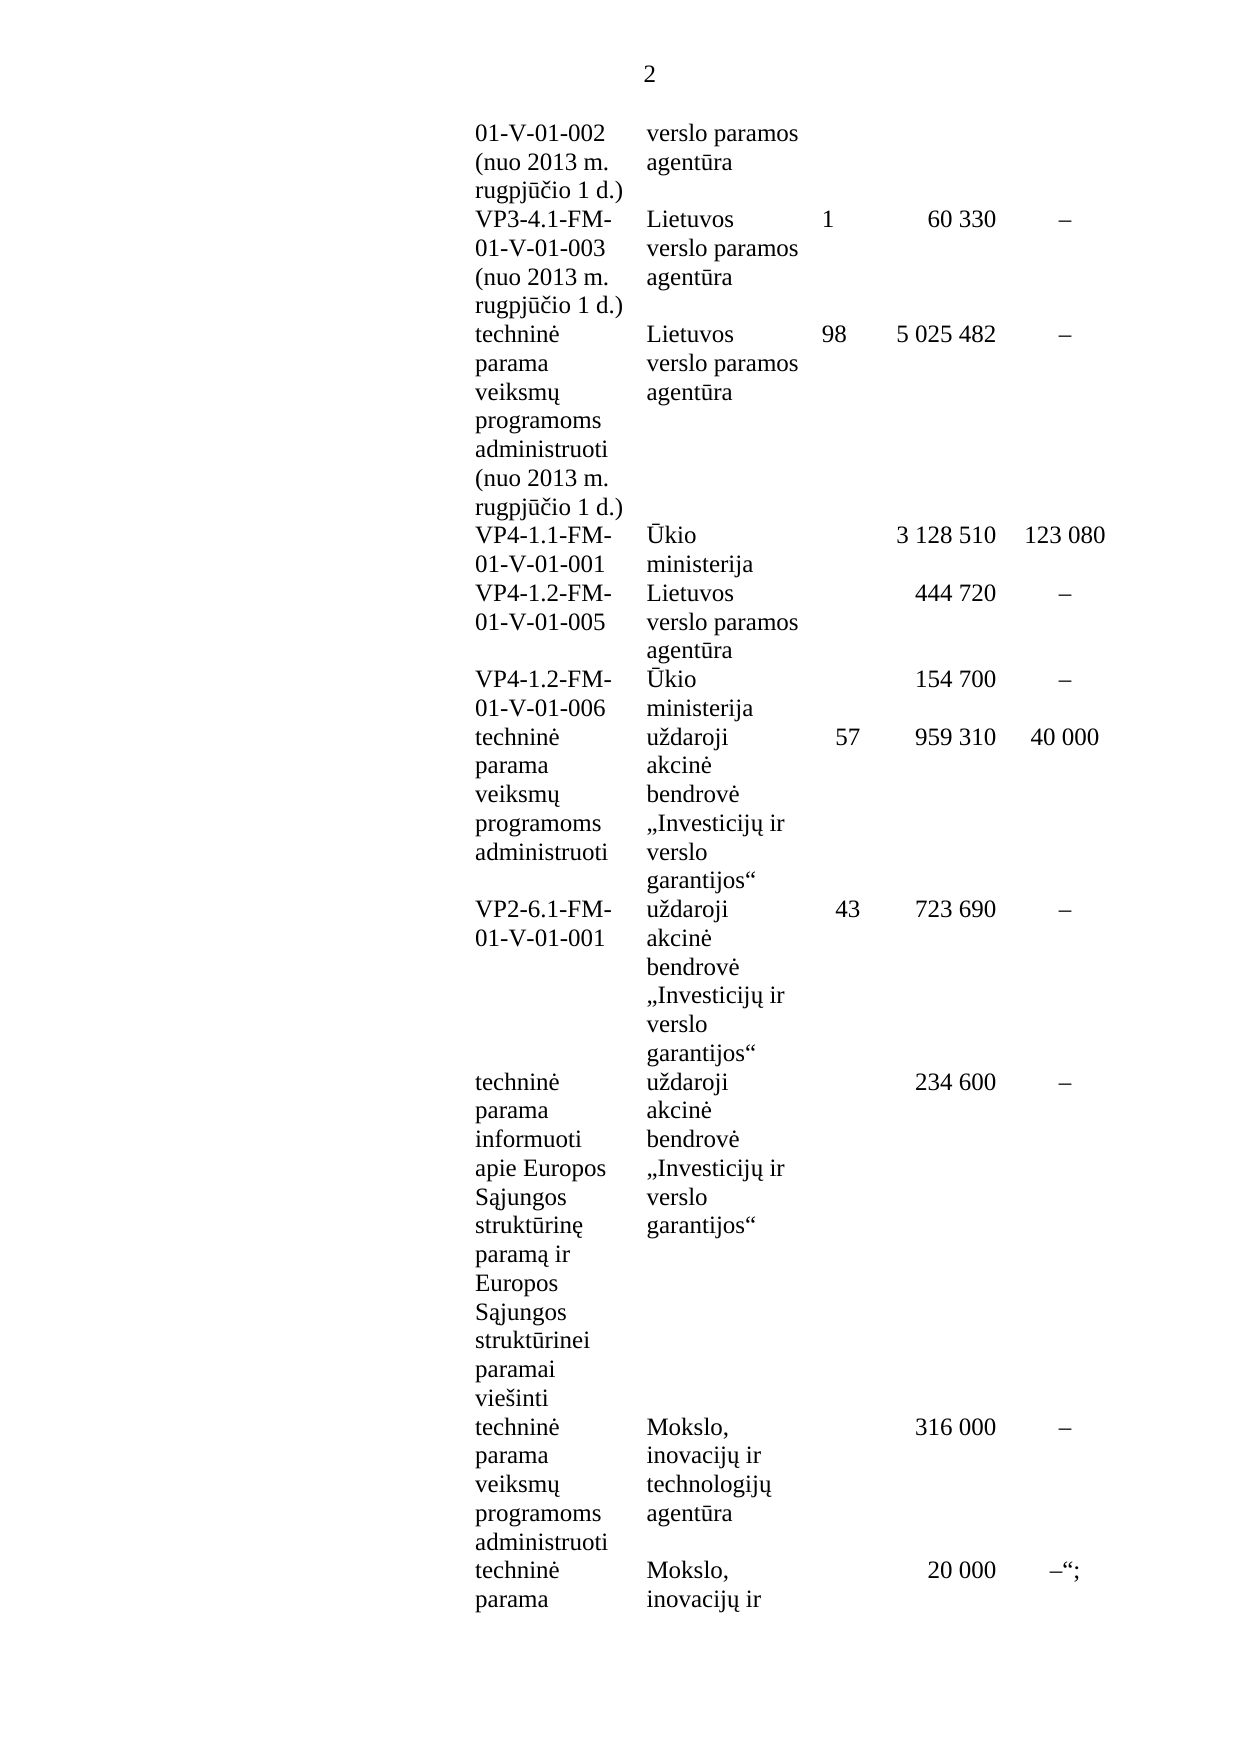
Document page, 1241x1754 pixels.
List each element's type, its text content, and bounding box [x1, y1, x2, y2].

table_cell [810, 1067, 885, 1412]
table_cell VP3-4.1-FM-01-V-01-003 (nuo 2013 m. rugpjūčio 1 d.) [464, 204, 635, 319]
table_cell 98 [810, 319, 885, 521]
table_cell 316 000 [885, 1412, 1007, 1556]
table_cell [177, 1556, 301, 1613]
table_cell VP4-1.2-FM-01-V-01-006 [464, 664, 635, 722]
table_cell 959 310 [885, 722, 1007, 894]
table_cell – [1008, 1412, 1122, 1556]
table_cell techninė parama [464, 1556, 635, 1613]
table_cell 444 720 [885, 578, 1007, 664]
table_cell [810, 521, 885, 578]
table_cell verslo paramos agentūra [635, 118, 810, 204]
table_cell [301, 722, 464, 894]
table_cell Mokslo, inovacijų ir technologijų agentūra [635, 1412, 810, 1556]
table_cell – [1008, 664, 1122, 722]
table_cell uždaroji akcinė bendrovė „Investicijų ir verslo garantijos“ [635, 722, 810, 894]
table_cell [177, 664, 301, 722]
table_cell Ūkio ministerija [635, 521, 810, 578]
table_cell [177, 204, 301, 319]
table_cell 43 [810, 894, 885, 1067]
table_cell 234 600 [885, 1067, 1007, 1412]
table_cell [885, 118, 1007, 204]
table_cell [177, 521, 301, 578]
table_cell – [1008, 204, 1122, 319]
table_cell – [1008, 578, 1122, 664]
table_cell 154 700 [885, 664, 1007, 722]
table_cell 123 080 [1008, 521, 1122, 578]
table_cell VP2-6.1-FM-01-V-01-001 [464, 894, 635, 1067]
table_cell [810, 1556, 885, 1613]
table_cell uždaroji akcinė bendrovė „Investicijų ir verslo garantijos“ [635, 894, 810, 1067]
table_cell VP4-1.1-FM-01-V-01-001 [464, 521, 635, 578]
table_cell [301, 664, 464, 722]
table_cell [177, 722, 301, 894]
table_cell [177, 319, 301, 521]
table_cell – [1008, 319, 1122, 521]
table_cell 723 690 [885, 894, 1007, 1067]
table_cell VP4-1.2-FM-01-V-01-005 [464, 578, 635, 664]
table_cell 01-V-01-002 (nuo 2013 m. rugpjūčio 1 d.) [464, 118, 635, 204]
table_cell Lietuvos verslo paramos agentūra [635, 578, 810, 664]
table_cell [301, 1412, 464, 1556]
table_cell [810, 578, 885, 664]
table_cell 3 128 510 [885, 521, 1007, 578]
table_cell [810, 118, 885, 204]
table_cell Lietuvos verslo paramos agentūra [635, 319, 810, 521]
table_cell Mokslo, inovacijų ir [635, 1556, 810, 1613]
table_cell [1008, 118, 1122, 204]
table_cell [177, 894, 301, 1067]
table_cell [301, 894, 464, 1067]
table_cell 57 [810, 722, 885, 894]
table_cell [177, 578, 301, 664]
table_cell [301, 118, 464, 204]
table_cell 40 000 [1008, 722, 1122, 894]
table_cell techninė parama veiksmų programoms administruoti (nuo 2013 m. rugpjūčio 1 d.) [464, 319, 635, 521]
table_cell 60 330 [885, 204, 1007, 319]
table_cell –“; [1008, 1556, 1122, 1613]
table_cell uždaroji akcinė bendrovė „Investicijų ir verslo garantijos“ [635, 1067, 810, 1412]
table_cell [810, 664, 885, 722]
table_cell Lietuvos verslo paramos agentūra [635, 204, 810, 319]
table_cell 1 [810, 204, 885, 319]
table_cell [177, 1067, 301, 1412]
table_cell [301, 521, 464, 578]
table_cell [301, 1067, 464, 1412]
table_cell Ūkio ministerija [635, 664, 810, 722]
table_cell [810, 1412, 885, 1556]
table_cell [301, 1556, 464, 1613]
table_cell 5 025 482 [885, 319, 1007, 521]
table_cell [301, 578, 464, 664]
table_cell [301, 204, 464, 319]
table_cell – [1008, 894, 1122, 1067]
table_cell techninė parama veiksmų programoms administruoti [464, 722, 635, 894]
table_cell [301, 319, 464, 521]
table_cell – [1008, 1067, 1122, 1412]
table_cell [177, 1412, 301, 1556]
table_cell techninė parama informuoti apie Europos Sąjungos struktūrinę paramą ir Europos Sąjungos struktūrinei paramai viešinti [464, 1067, 635, 1412]
table_cell 20 000 [885, 1556, 1007, 1613]
table_cell [177, 118, 301, 204]
table_cell techninė parama veiksmų programoms administruoti [464, 1412, 635, 1556]
